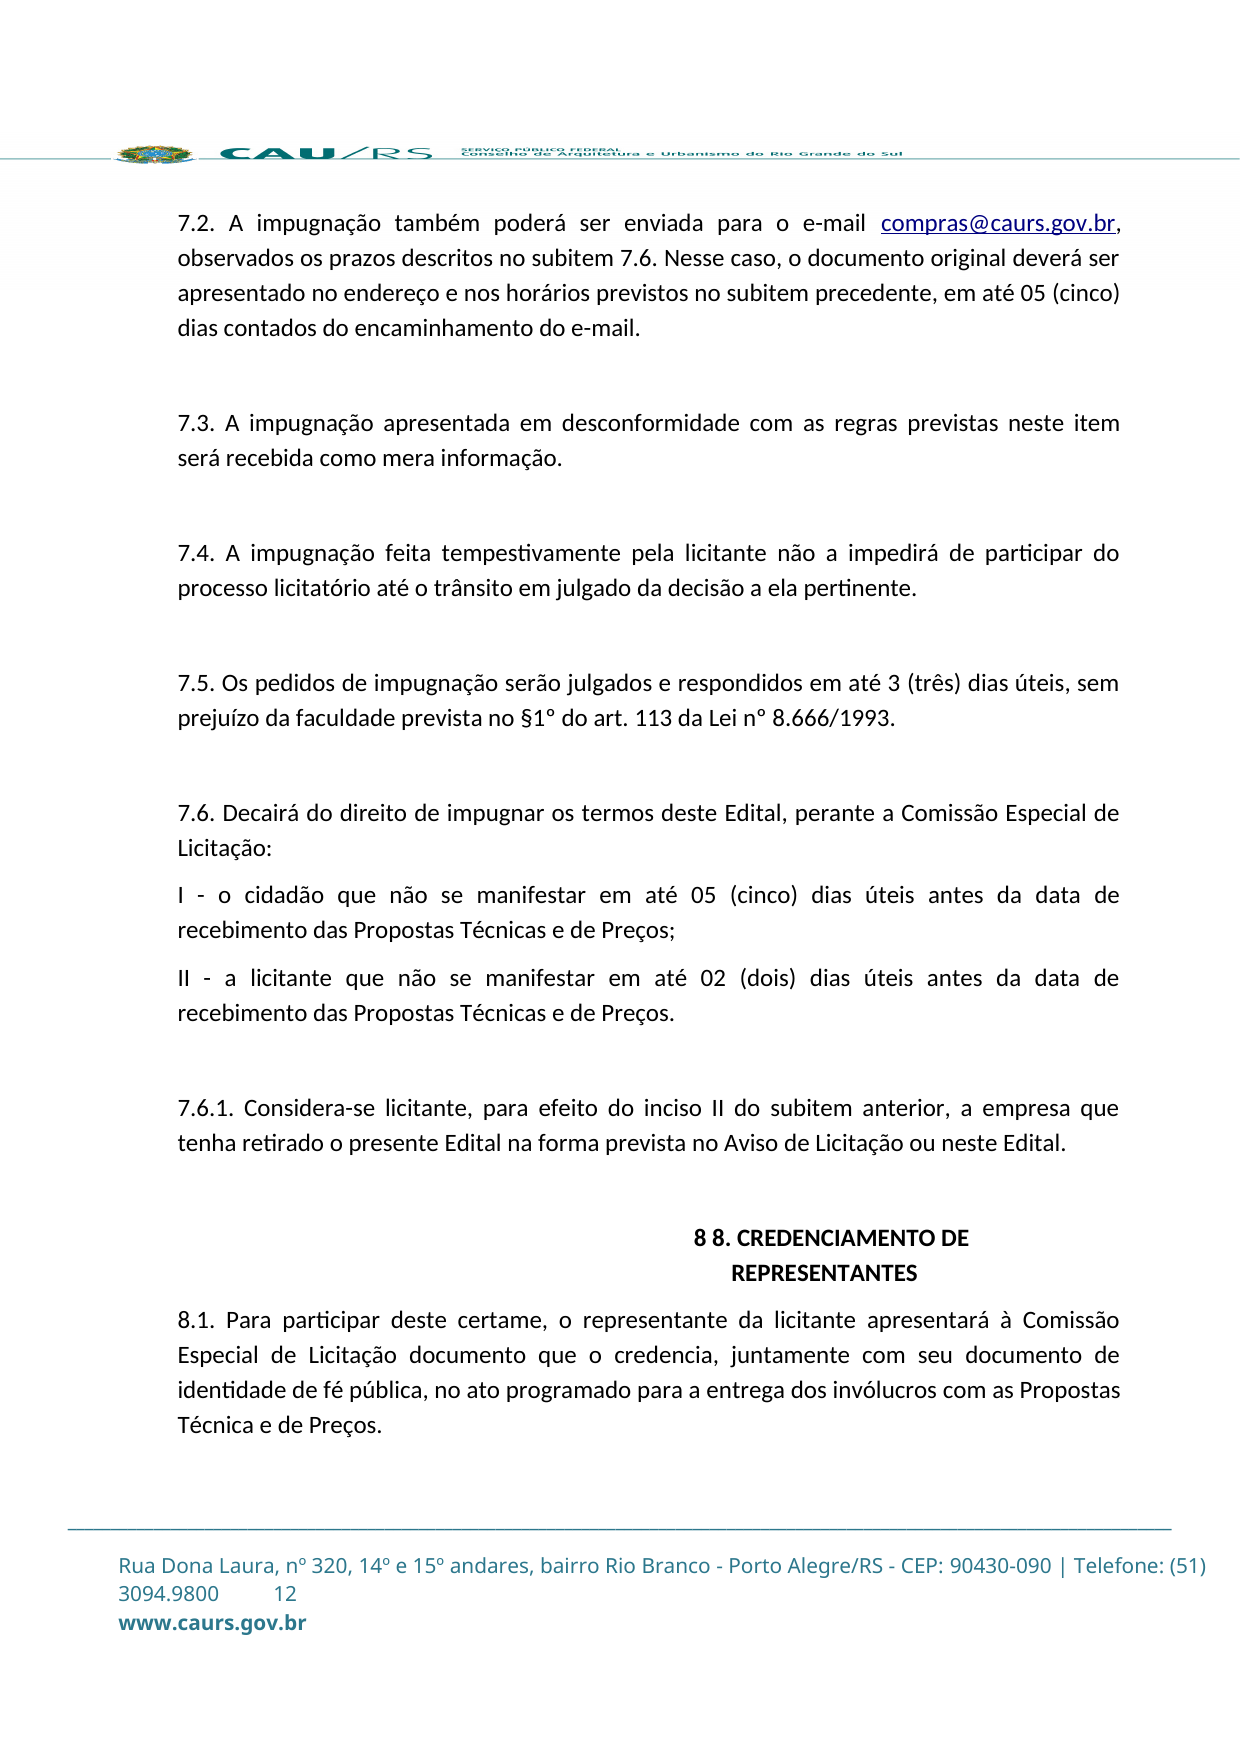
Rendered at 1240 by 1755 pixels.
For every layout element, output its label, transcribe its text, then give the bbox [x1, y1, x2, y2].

subtitle 8. CREDENCIAMENTO DE REPRESENTANTES [693, 1222, 1121, 1287]
text 7.5. Os pedidos de impugnação serão julgados e respondidos em até 3 (três) dias úteis, sem prejuízo da faculdade prevista no §1º do art. 113 da Lei nº 8.666/1993. [177, 667, 1121, 732]
text I - o cidadão que não se manifestar em até 05 (cinco) dias úteis antes da data de recebimento das Propostas Técnicas e de Preços; [177, 879, 1121, 945]
text 7.6. Decairá do direito de impugnar os termos deste Edital, perante a Comissão Especial de Licitação: [177, 797, 1121, 862]
text 7.3. A impugnação apresentada em desconformidade com as regras previstas neste item será recebida como mera informação. [177, 407, 1121, 472]
text 7.2. A impugnação também poderá ser enviada para o e-mail compras@caurs.gov.br, observados os prazos descritos no subitem 7.6. Nesse caso, o documento original deverá ser apresentado no endereço e nos horários previstos no subitem precedente, em até 05 (cinco) dias contados do encaminhamento do e-mail. [177, 291, 1121, 342]
text 7.6.1. Considera-se licitante, para efeito do inciso II do subitem anterior, a empresa que tenha retirado o presente Edital na forma prevista no Aviso de Licitação ou neste Edital. [177, 1092, 1121, 1157]
text II - a licitante que não se manifestar em até 02 (dois) dias úteis antes da data de recebimento das Propostas Técnicas e de Preços. [177, 962, 1121, 1027]
text 8.1. Para participar deste certame, o representante da licitante apresentará à Comissão Especial de Licitação documento que o credencia, juntamente com seu documento de identidade de fé pública, no ato programado para a entrega dos invólucros com as Propostas Técnica e de Preços. [177, 1304, 1121, 1440]
text 7.4. A impugnação feita tempestivamente pela licitante não a impedirá de participar do processo licitatório até o trânsito em julgado da decisão a ela pertinente. [177, 537, 1121, 602]
